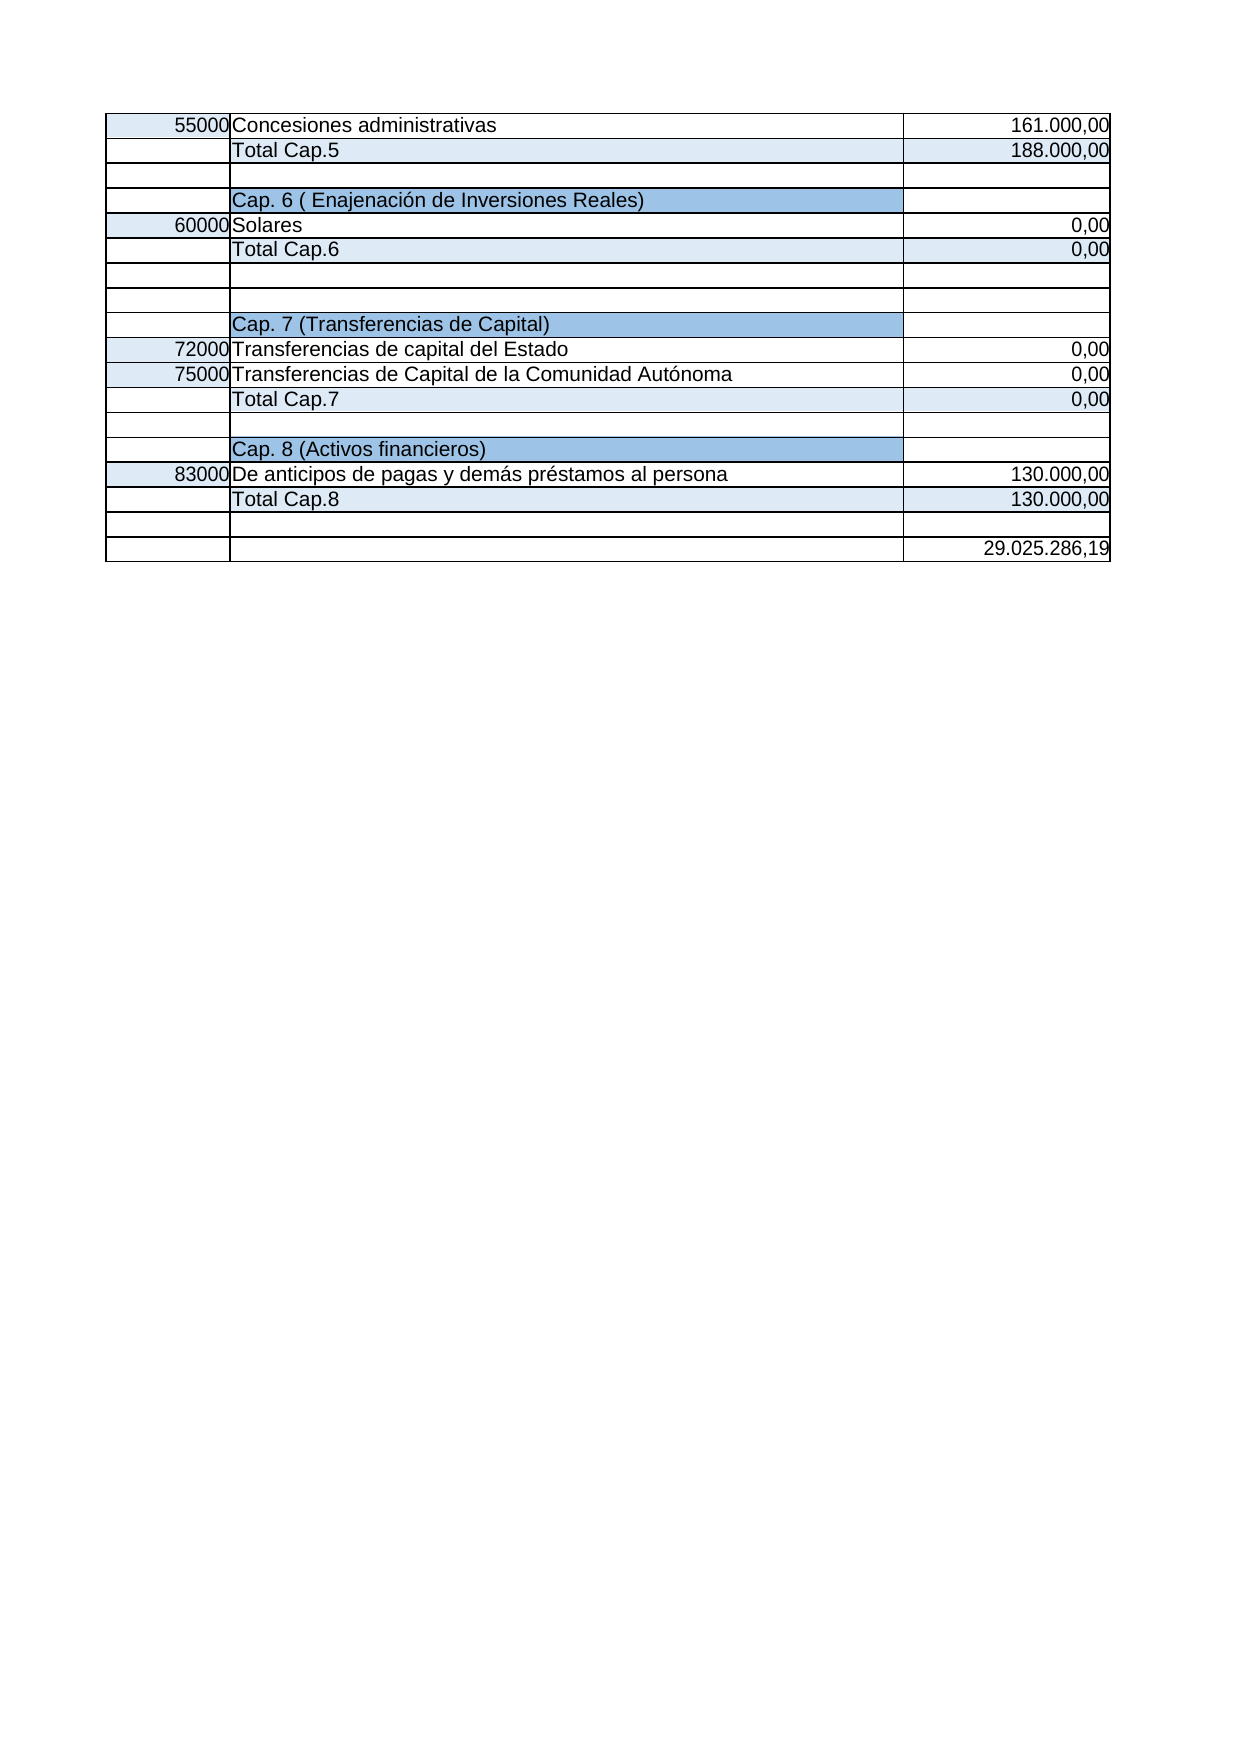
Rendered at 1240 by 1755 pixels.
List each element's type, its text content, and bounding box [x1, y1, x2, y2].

table_cell [904, 313, 1109, 337]
table_cell [904, 264, 1109, 287]
table_cell [231, 164, 903, 187]
table_cell [904, 513, 1109, 536]
table_cell Total Cap.6 [231, 239, 903, 262]
table_header 55000 [107, 114, 229, 137]
table_cell 60000 [107, 214, 229, 237]
table_cell [904, 413, 1109, 436]
table_cell 130.000,00 [904, 463, 1109, 486]
table_cell 0,00 [904, 214, 1109, 237]
table_cell [231, 264, 903, 287]
table_cell [107, 438, 229, 461]
table_cell Cap. 7 (Transferencias de Capital) [231, 313, 903, 337]
table_cell 0,00 [904, 388, 1109, 411]
table_cell [107, 388, 229, 411]
table_header 161.000,00 [904, 114, 1109, 137]
table_cell Total Cap.5 [231, 139, 903, 162]
table_cell Cap. 6 ( Enajenación de Inversiones Reales) [231, 189, 903, 212]
table_cell [107, 538, 229, 561]
table_cell [904, 289, 1109, 312]
table_cell [107, 239, 229, 262]
table_cell Solares [231, 214, 903, 237]
table_cell [107, 413, 229, 436]
table_cell [107, 164, 229, 187]
table_cell Total Cap.8 [231, 488, 903, 511]
table_cell 83000 [107, 463, 229, 486]
table_cell [904, 189, 1109, 212]
table_cell 0,00 [904, 239, 1109, 262]
table_cell 75000 [107, 363, 229, 387]
table_cell 188.000,00 [904, 139, 1109, 162]
table_cell [107, 513, 229, 536]
table_cell 72000 [107, 338, 229, 362]
table_cell De anticipos de pagas y demás préstamos al persona [231, 463, 903, 486]
table_cell [904, 438, 1109, 461]
table_cell [107, 313, 229, 337]
table_cell Cap. 8 (Activos financieros) [231, 438, 903, 461]
table_cell [107, 264, 229, 287]
table_cell [107, 488, 229, 511]
table_cell [231, 413, 903, 436]
table_cell Transferencias de Capital de la Comunidad Autónoma [231, 363, 903, 387]
table_cell [904, 164, 1109, 187]
table_cell 0,00 [904, 363, 1109, 387]
table_cell [107, 289, 229, 312]
table_cell [231, 289, 903, 312]
table_cell [231, 538, 903, 561]
table_cell Total Cap.7 [231, 388, 903, 411]
table_cell 29.025.286,19 [904, 538, 1109, 561]
table_header Concesiones administrativas [231, 114, 903, 137]
table_cell [107, 189, 229, 212]
table_cell Transferencias de capital del Estado [231, 338, 903, 362]
table_cell [231, 513, 903, 536]
table_cell 0,00 [904, 338, 1109, 362]
table_cell [107, 139, 229, 162]
table_cell 130.000,00 [904, 488, 1109, 511]
